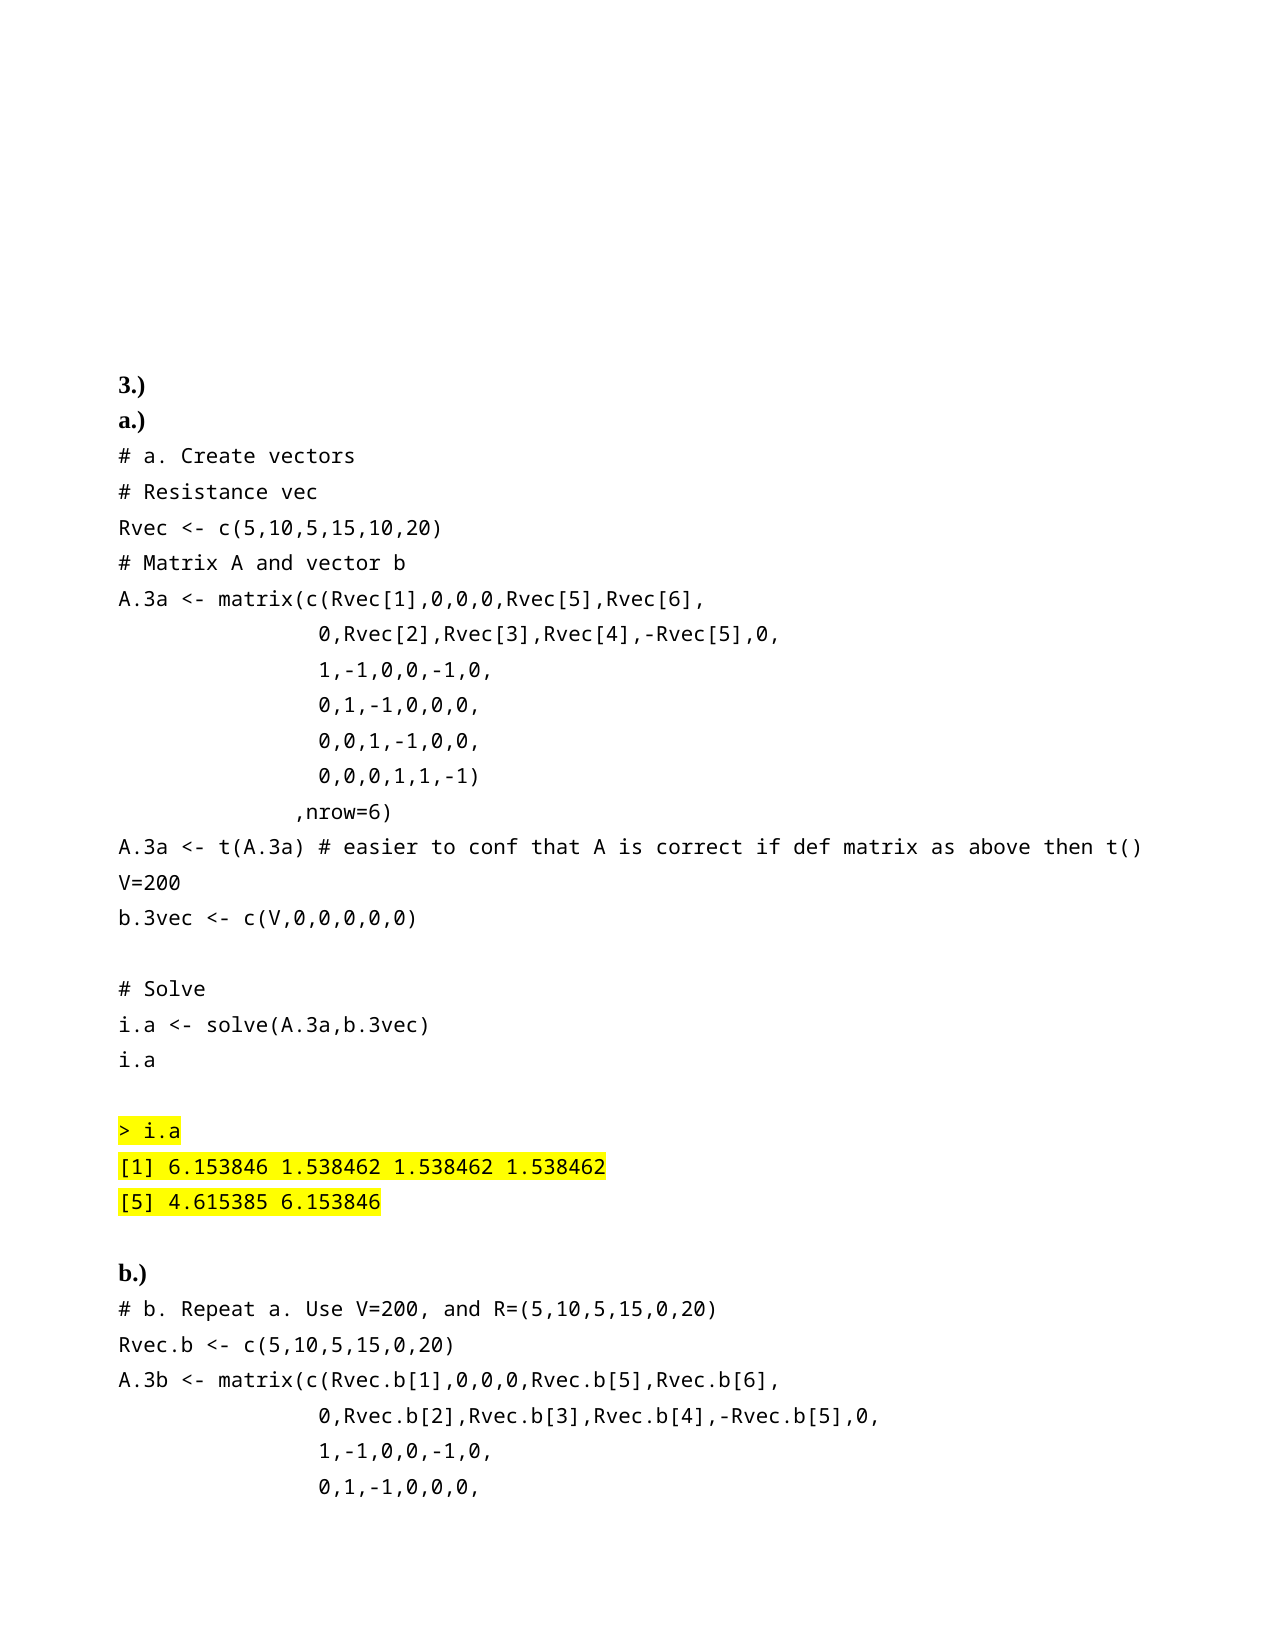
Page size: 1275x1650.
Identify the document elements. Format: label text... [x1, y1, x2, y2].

text 0,1,-1,0,0,0, [118, 1472, 1157, 1501]
text 0,0,1,-1,0,0, [118, 726, 1157, 754]
text 1,-1,0,0,-1,0, [118, 655, 1157, 683]
text a.) [118, 406, 1157, 434]
text 1,-1,0,0,-1,0, [118, 1437, 1157, 1465]
text [1] 6.153846 1.538462 1.538462 1.538462 [118, 1152, 1157, 1180]
text Rvec <- c(5,10,5,15,10,20) [118, 513, 1157, 541]
text V=200 [118, 868, 1157, 896]
text A.3a <- t(A.3a) # easier to conf that A is correct if def matrix as above then t() [118, 832, 1157, 861]
text # Resistance vec [118, 477, 1157, 506]
text 3.) [118, 370, 1157, 398]
text # Solve [118, 974, 1157, 1003]
text 0,1,-1,0,0,0, [118, 690, 1157, 719]
text b.) [118, 1258, 1157, 1287]
text i.a <- solve(A.3a,b.3vec) [118, 1010, 1157, 1038]
text 0,Rvec.b[2],Rvec.b[3],Rvec.b[4],-Rvec.b[5],0, [118, 1401, 1157, 1429]
text A.3a <- matrix(c(Rvec[1],0,0,0,Rvec[5],Rvec[6], [118, 584, 1157, 612]
text # a. Create vectors [118, 442, 1157, 470]
text i.a [118, 1045, 1157, 1074]
text > i.a [118, 1116, 1157, 1145]
text # b. Repeat a. Use V=200, and R=(5,10,5,15,0,20) [118, 1294, 1157, 1323]
text [5] 4.615385 6.153846 [118, 1187, 1157, 1216]
text 0,Rvec[2],Rvec[3],Rvec[4],-Rvec[5],0, [118, 619, 1157, 648]
text b.3vec <- c(V,0,0,0,0,0) [118, 903, 1157, 932]
text # Matrix A and vector b [118, 548, 1157, 577]
text A.3b <- matrix(c(Rvec.b[1],0,0,0,Rvec.b[5],Rvec.b[6], [118, 1366, 1157, 1394]
text Rvec.b <- c(5,10,5,15,0,20) [118, 1330, 1157, 1358]
text ,nrow=6) [118, 797, 1157, 825]
text 0,0,0,1,1,-1) [118, 761, 1157, 790]
